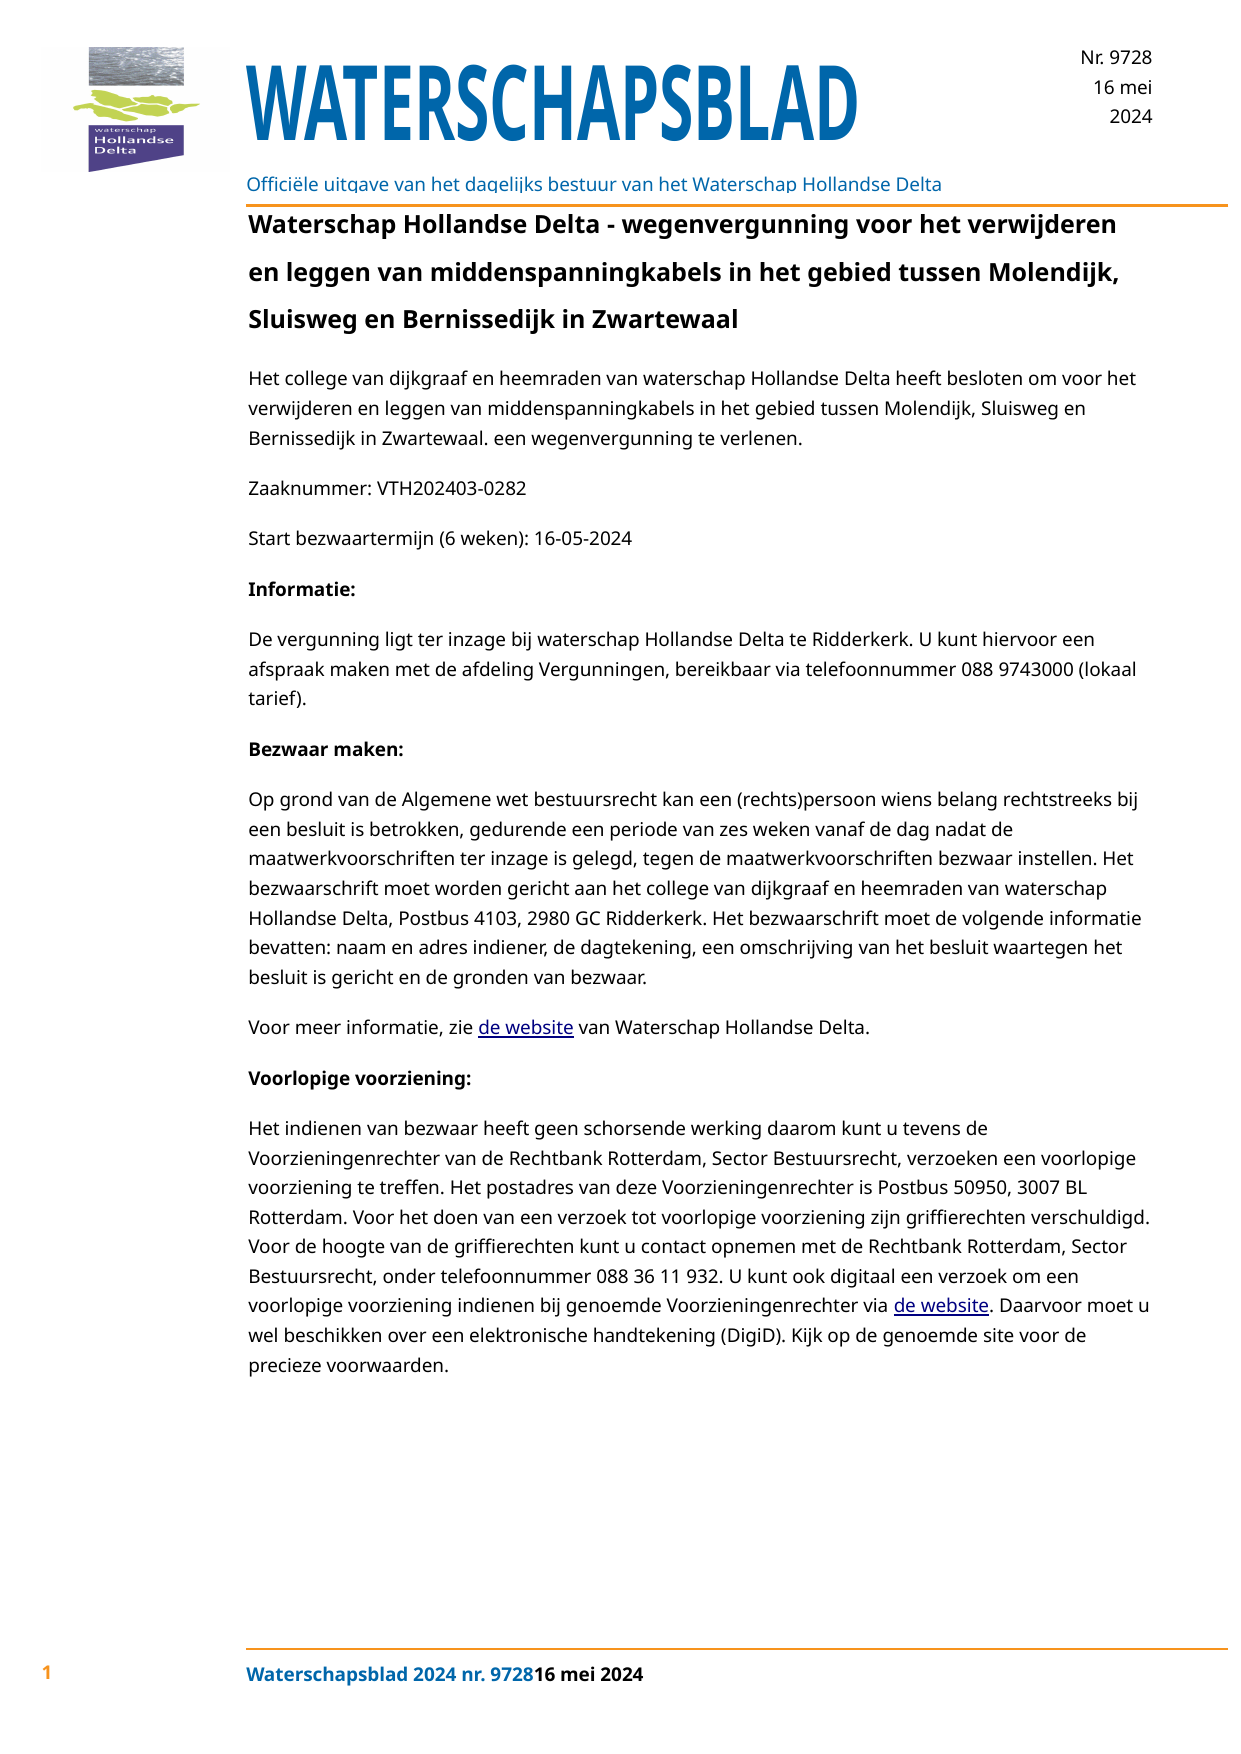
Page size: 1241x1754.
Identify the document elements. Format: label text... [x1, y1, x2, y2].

text De vergunning ligt ter inzage bij waterschap Hollandse Delta te Ridderkerk. U kunt hiervoor een afspraak maken met de afdeling Vergunningen, bereikbaar via telefoonnummer 088 9743000 (lokaal tarief). [248, 626, 1152, 711]
text Voor meer informatie, zie de website van Waterschap Hollandse Delta. [248, 1014, 1152, 1040]
text Informatie: [248, 576, 1152, 602]
text Zaaknummer: VTH202403-0282 [248, 475, 1152, 501]
text Op grond van de Algemene wet bestuursrecht kan een (rechts)persoon wiens belang rechtstreeks bij een besluit is betrokken, gedurende een periode van zes weken vanaf de dag nadat de maatwerkvoorschriften ter inzage is gelegd, tegen de maatwerkvoorschriften bezwaar instellen. Het bezwaarschrift moet worden gericht aan het college van dijkgraaf en heemraden van waterschap Hollandse Delta, Postbus 4103, 2980 GC Ridderkerk. Het bezwaarschrift moet de volgende informatie bevatten: naam en adres indiener, de dagtekening, een omschrijving van het besluit waartegen het besluit is gericht en de gronden van bezwaar. [248, 786, 1152, 989]
text Voorlopige voorziening: [248, 1065, 1152, 1090]
text Het college van dijkgraaf en heemraden van waterschap Hollandse Delta heeft besloten om voor het verwijderen en leggen van middenspanningkabels in het gebied tussen Molendijk, Sluisweg en Bernissedijk in Zwartewaal. een wegenvergunning te verlenen. [248, 366, 1152, 450]
text Waterschap Hollandse Delta - wegenvergunning voor het verwijderen en leggen van middenspanningkabels in het gebied tussen Molendijk, Sluisweg en Bernissedijk in Zwartewaal [248, 207, 1152, 336]
picture [41, 47, 231, 172]
text Start bezwaartermijn (6 weken): 16-05-2024 [248, 526, 1152, 551]
text Het indienen van bezwaar heeft geen schorsende werking daarom kunt u tevens de Voorzieningenrechter van de Rechtbank Rotterdam, Sector Bestuursrecht, verzoeken een voorlopige voorziening te treffen. Het postadres van deze Voorzieningenrechter is Postbus 50950, 3007 BL Rotterdam. Voor het doen van een verzoek tot voorlopige voorziening zijn griffierechten verschuldigd. Voor de hoogte van de griffierechten kunt u contact opnemen met de Rechtbank Rotterdam, Sector Bestuursrecht, onder telefoonnummer 088 36 11 932. U kunt ook digitaal een verzoek om een voorlopige voorziening indienen bij genoemde Voorzieningenrechter via de website. Daarvoor moet u wel beschikken over een elektronische handtekening (DigiD). Kijk op de genoemde site voor de precieze voorwaarden. [248, 1115, 1152, 1377]
text Bezwaar maken: [248, 736, 1152, 762]
